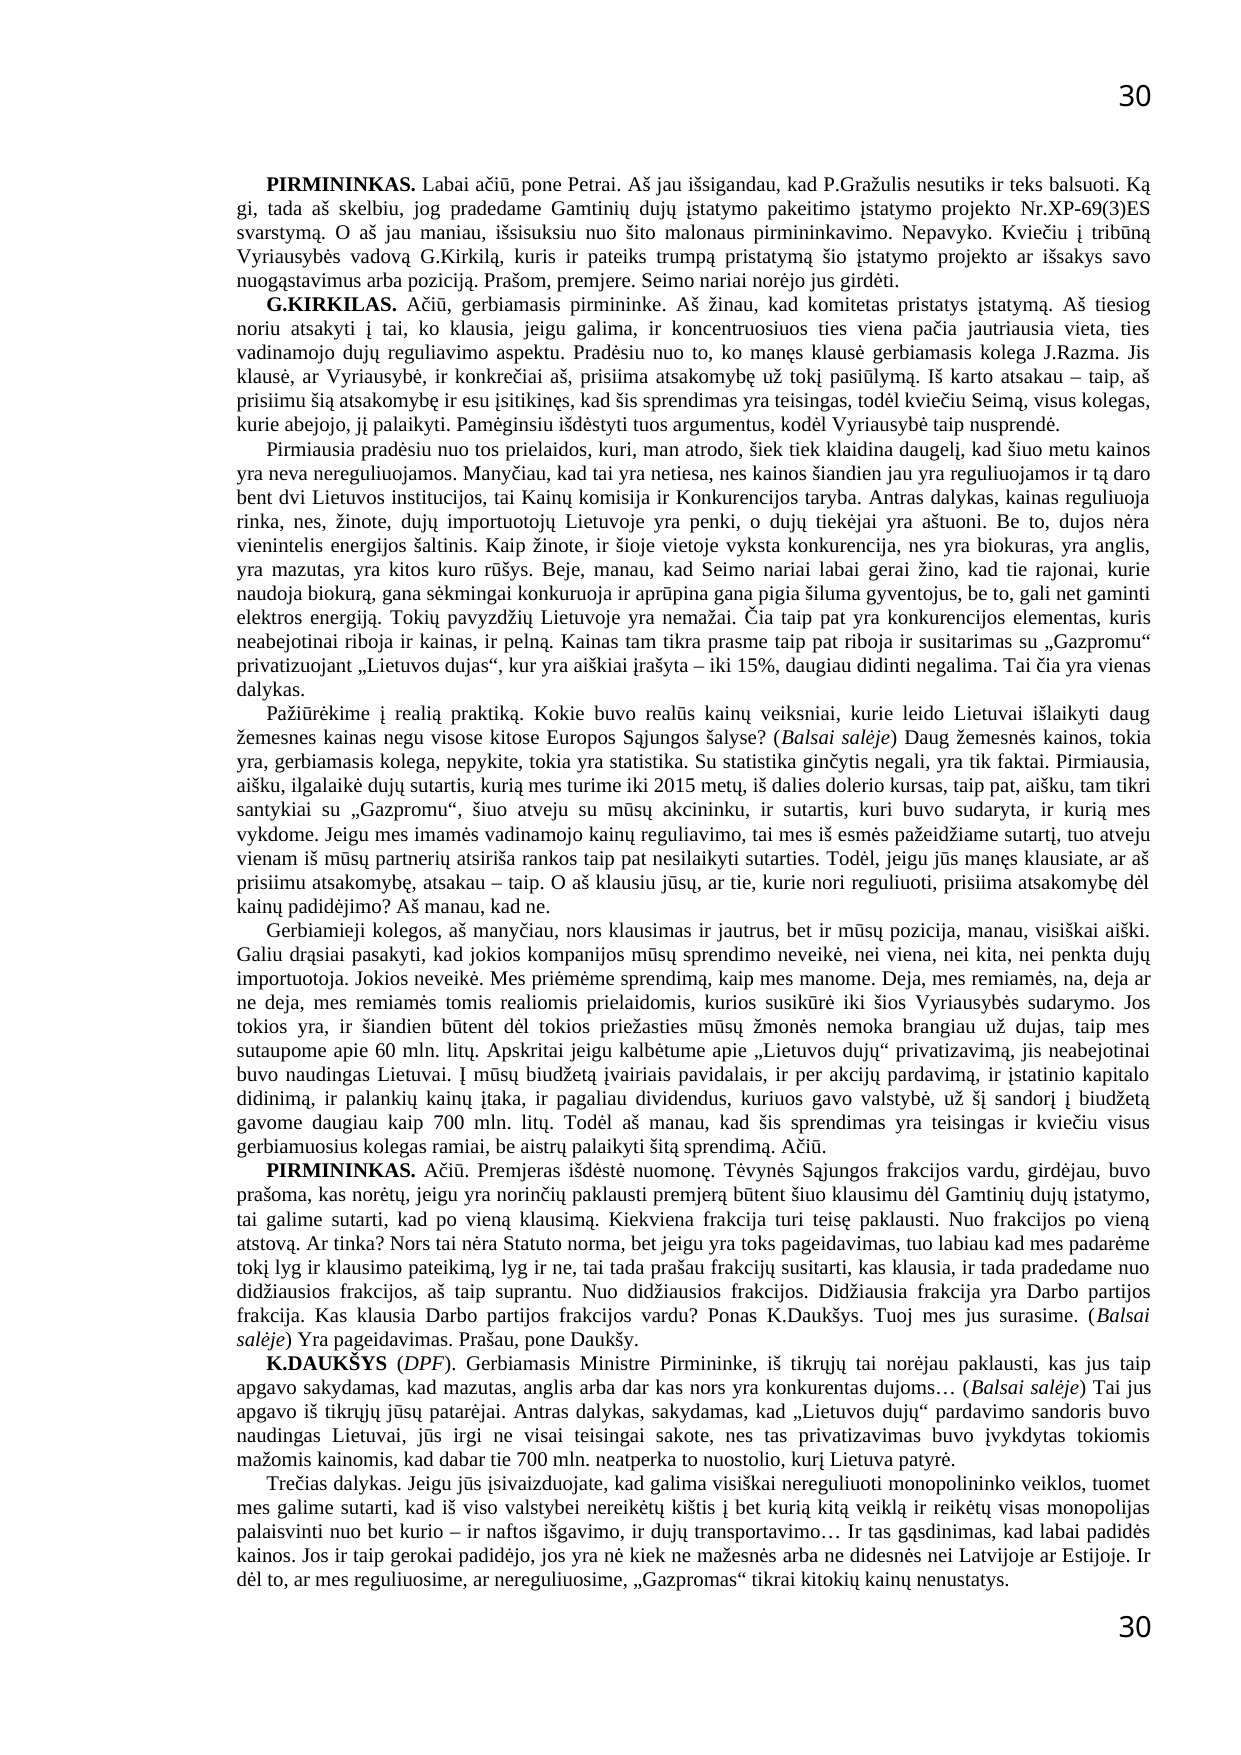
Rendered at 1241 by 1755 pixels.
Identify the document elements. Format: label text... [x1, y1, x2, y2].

text PIRMININKAS. Ačiū. Premjeras išdėstė nuomonę. Tėvynės Sąjungos frakcijos vardu, girdėjau, buvo prašoma, kas norėtų, jeigu yra norinčių paklausti premjerą būtent šiuo klausimu dėl Gamtinių dujų įstatymo, tai galime sutarti, kad po vieną klausimą. Kiekviena frakcija turi teisę paklausti. Nuo frakcijos po vieną atstovą. Ar tinka? Nors tai nėra Statuto norma, bet jeigu yra toks pageidavimas, tuo labiau kad mes padarėme tokį lyg ir klausimo pateikimą, lyg ir ne, tai tada prašau frakcijų susitarti, kas klausia, ir tada pradedame nuo didžiausios frakcijos, aš taip suprantu. Nuo didžiausios frakcijos. Didžiausia frakcija yra Darbo partijos frakcija. Kas klausia Darbo partijos frakcijos vardu? Ponas K.Daukšys. Tuoj mes jus surasime. (Balsai salėje) Yra pageidavimas. Prašau, pone Daukšy. [236, 1158, 1152, 1351]
text Pirmiausia pradėsiu nuo tos prielaidos, kuri, man atrodo, šiek tiek klaidina daugelį, kad šiuo metu kainos yra neva nereguliuojamos. Manyčiau, kad tai yra netiesa, nes kainos šiandien jau yra reguliuojamos ir tą daro bent dvi Lietuvos institucijos, tai Kainų komisija ir Konkurencijos taryba. Antras dalykas, kainas reguliuoja rinka, nes, žinote, dujų importuotojų Lietuvoje yra penki, o dujų tiekėjai yra aštuoni. Be to, dujos nėra vienintelis energijos šaltinis. Kaip žinote, ir šioje vietoje vyksta konkurencija, nes yra biokuras, yra anglis, yra mazutas, yra kitos kuro rūšys. Beje, manau, kad Seimo nariai labai gerai žino, kad tie rajonai, kurie naudoja biokurą, gana sėkmingai konkuruoja ir aprūpina gana pigia šiluma gyventojus, be to, gali net gaminti elektros energiją. Tokių pavyzdžių Lietuvoje yra nemažai. Čia taip pat yra konkurencijos elementas, kuris neabejotinai riboja ir kainas, ir pelną. Kainas tam tikra prasme taip pat riboja ir susitarimas su „Gazpromu“ privatizuojant „Lietuvos dujas“, kur yra aiškiai įrašyta – iki 15%, daugiau didinti negalima. Tai čia yra vienas dalykas. [236, 436, 1152, 701]
text Trečias dalykas. Jeigu jūs įsivaizduojate, kad galima visiškai nereguliuoti monopolininko veiklos, tuomet mes galime sutarti, kad iš viso valstybei nereikėtų kištis į bet kurią kitą veiklą ir reikėtų visas monopolijas palaisvinti nuo bet kurio – ir naftos išgavimo, ir dujų transportavimo… Ir tas gąsdinimas, kad labai padidės kainos. Jos ir taip gerokai padidėjo, jos yra nė kiek ne mažesnės arba ne didesnės nei Latvijoje ar Estijoje. Ir dėl to, ar mes reguliuosime, ar nereguliuosime, „Gazpromas“ tikrai kitokių kainų nenustatys. [236, 1471, 1152, 1591]
text Gerbiamieji kolegos, aš manyčiau, nors klausimas ir jautrus, bet ir mūsų pozicija, manau, visiškai aiški. Galiu drąsiai pasakyti, kad jokios kompanijos mūsų sprendimo neveikė, nei viena, nei kita, nei penkta dujų importuotoja. Jokios neveikė. Mes priėmėme sprendimą, kaip mes manome. Deja, mes remiamės, na, deja ar ne deja, mes remiamės tomis realiomis prielaidomis, kurios susikūrė iki šios Vyriausybės sudarymo. Jos tokios yra, ir šiandien būtent dėl tokios priežasties mūsų žmonės nemoka brangiau už dujas, taip mes sutaupome apie 60 mln. litų. Apskritai jeigu kalbėtume apie „Lietuvos dujų“ privatizavimą, jis neabejotinai buvo naudingas Lietuvai. Į mūsų biudžetą įvairiais pavidalais, ir per akcijų pardavimą, ir įstatinio kapitalo didinimą, ir palankių kainų įtaka, ir pagaliau dividendus, kuriuos gavo valstybė, už šį sandorį į biudžetą gavome daugiau kaip 700 mln. litų. Todėl aš manau, kad šis sprendimas yra teisingas ir kviečiu visus gerbiamuosius kolegas ramiai, be aistrų palaikyti šitą sprendimą. Ačiū. [236, 918, 1152, 1158]
text K.DAUKŠYS (DPF). Gerbiamasis Ministre Pirmininke, iš tikrųjų tai norėjau paklausti, kas jus taip apgavo sakydamas, kad mazutas, anglis arba dar kas nors yra konkurentas dujoms… (Balsai salėje) Tai jus apgavo iš tikrųjų jūsų patarėjai. Antras dalykas, sakydamas, kad „Lietuvos dujų“ pardavimo sandoris buvo naudingas Lietuvai, jūs irgi ne visai teisingai sakote, nes tas privatizavimas buvo įvykdytas tokiomis mažomis kainomis, kad dabar tie 700 mln. neatperka to nuostolio, kurį Lietuva patyrė. [236, 1351, 1152, 1471]
text PIRMININKAS. Labai ačiū, pone Petrai. Aš jau išsigandau, kad P.Gražulis nesutiks ir teks balsuoti. Ką gi, tada aš skelbiu, jog pradedame Gamtinių dujų įstatymo pakeitimo įstatymo projekto Nr.XP-69(3)ES svarstymą. O aš jau maniau, išsisuksiu nuo šito malonaus pirmininkavimo. Nepavyko. Kviečiu į tribūną Vyriausybės vadovą G.Kirkilą, kuris ir pateiks trumpą pristatymą šio įstatymo projekto ar išsakys savo nuogąstavimus arba poziciją. Prašom, premjere. Seimo nariai norėjo jus girdėti. [236, 172, 1152, 292]
text G.KIRKILAS. Ačiū, gerbiamasis pirmininke. Aš žinau, kad komitetas pristatys įstatymą. Aš tiesiog noriu atsakyti į tai, ko klausia, jeigu galima, ir koncentruosiuos ties viena pačia jautriausia vieta, ties vadinamojo dujų reguliavimo aspektu. Pradėsiu nuo to, ko manęs klausė gerbiamasis kolega J.Razma. Jis klausė, ar Vyriausybė, ir konkrečiai aš, prisiima atsakomybę už tokį pasiūlymą. Iš karto atsakau – taip, aš prisiimu šią atsakomybę ir esu įsitikinęs, kad šis sprendimas yra teisingas, todėl kviečiu Seimą, visus kolegas, kurie abejojo, jį palaikyti. Pamėginsiu išdėstyti tuos argumentus, kodėl Vyriausybė taip nusprendė. [236, 292, 1152, 436]
text Pažiūrėkime į realią praktiką. Kokie buvo realūs kainų veiksniai, kurie leido Lietuvai išlaikyti daug žemesnes kainas negu visose kitose Europos Sąjungos šalyse? (Balsai salėje) Daug žemesnės kainos, tokia yra, gerbiamasis kolega, nepykite, tokia yra statistika. Su statistika ginčytis negali, yra tik faktai. Pirmiausia, aišku, ilgalaikė dujų sutartis, kurią mes turime iki 2015 metų, iš dalies dolerio kursas, taip pat, aišku, tam tikri santykiai su „Gazpromu“, šiuo atveju su mūsų akcininku, ir sutartis, kuri buvo sudaryta, ir kurią mes vykdome. Jeigu mes imamės vadinamojo kainų reguliavimo, tai mes iš esmės pažeidžiame sutartį, tuo atveju vienam iš mūsų partnerių atsiriša rankos taip pat nesilaikyti sutarties. Todėl, jeigu jūs manęs klausiate, ar aš prisiimu atsakomybę, atsakau – taip. O aš klausiu jūsų, ar tie, kurie nori reguliuoti, prisiima atsakomybę dėl kainų padidėjimo? Aš manau, kad ne. [236, 701, 1152, 918]
